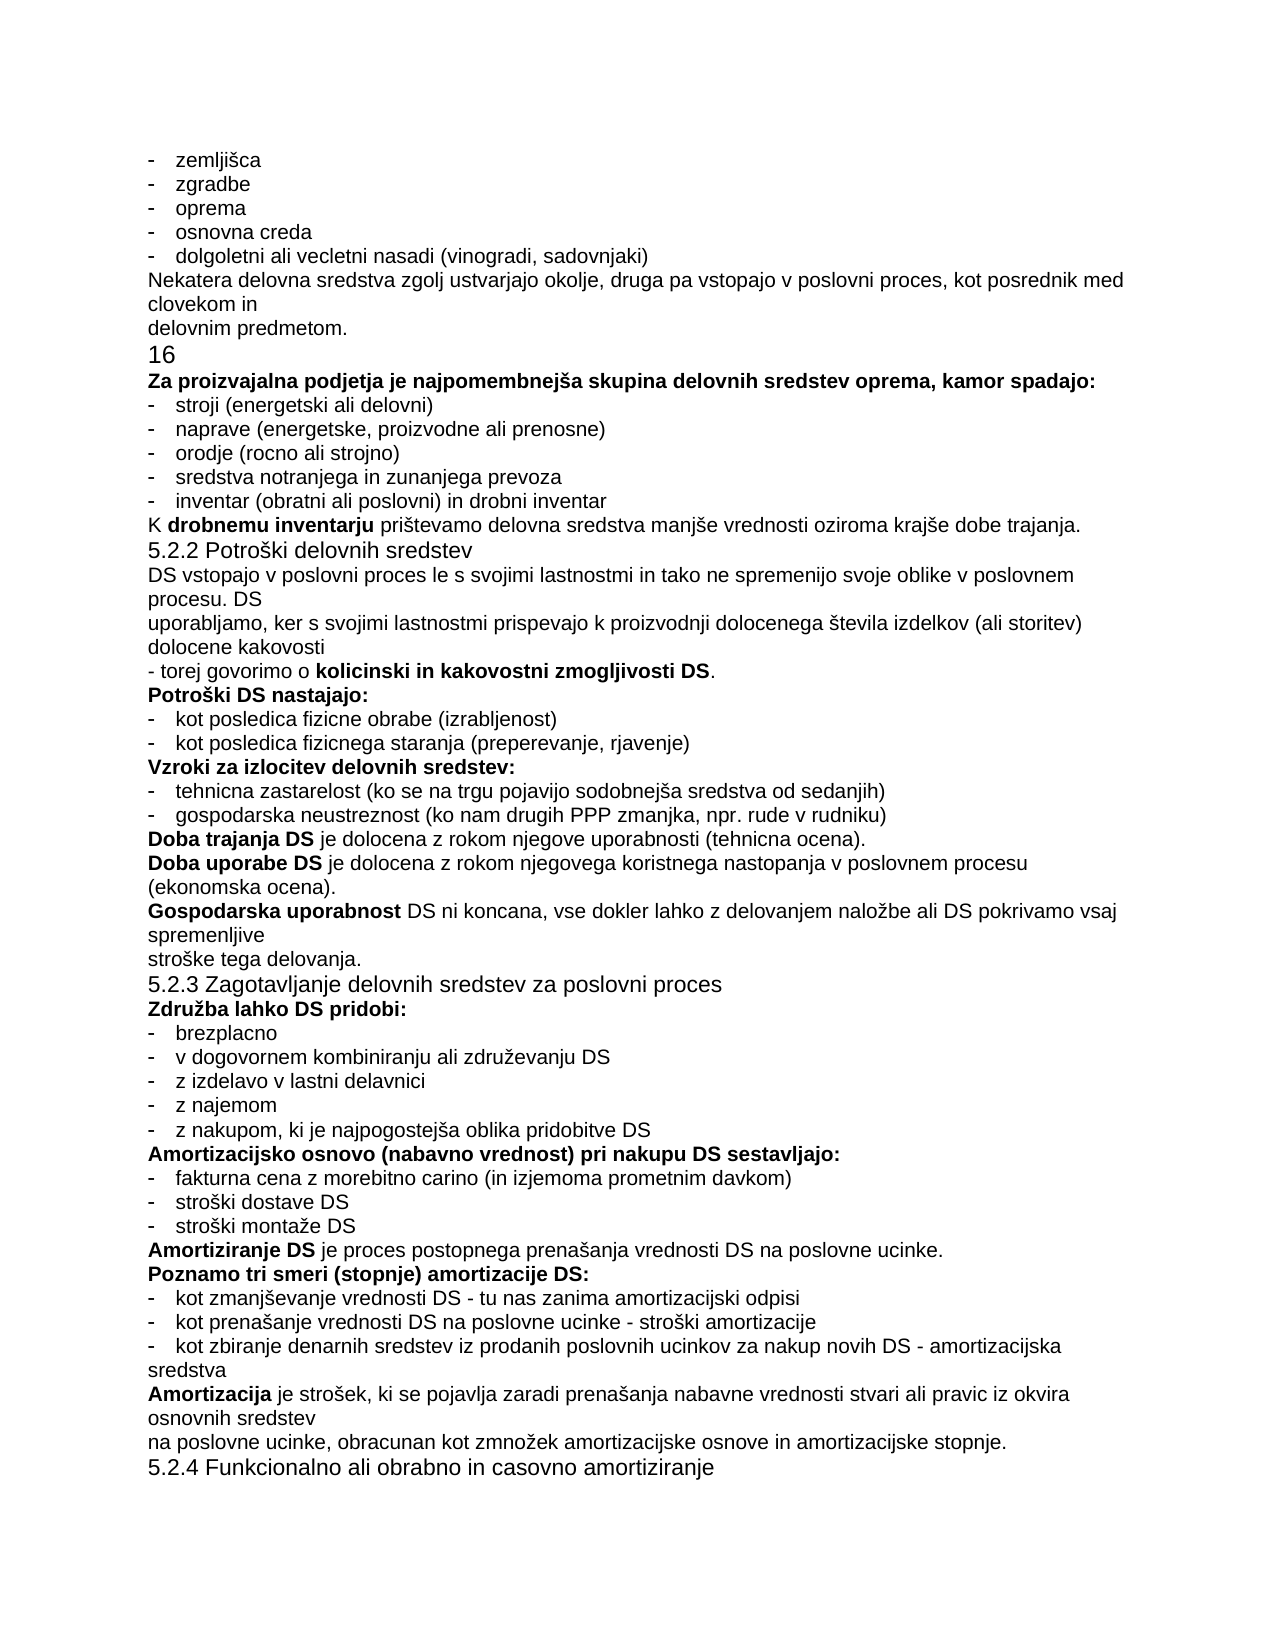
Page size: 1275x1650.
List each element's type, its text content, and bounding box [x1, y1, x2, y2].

text DS vstopajo v poslovni proces le s svojimi lastnostmi in tako ne spremenijo svoje oblike v poslovnem procesu. DS [148, 563, 1127, 611]
text Poznamo tri smeri (stopnje) amortizacije DS: [148, 1262, 1127, 1286]
text 5.2.2 Potroški delovnih sredstev [148, 537, 1127, 563]
text Amortiziranje DS je proces postopnega prenašanja vrednosti DS na poslovne ucinke. [148, 1238, 1127, 1262]
text gospodarska neustreznost (ko nam drugih PPP zmanjka, npr. rude v rudniku) [148, 803, 1127, 827]
text z izdelavo v lastni delavnici [148, 1069, 1127, 1093]
text stroji (energetski ali delovni) [148, 392, 1127, 417]
text 5.2.3 Zagotavljanje delovnih sredstev za poslovni proces [148, 971, 1127, 997]
text stroške tega delovanja. [148, 947, 1127, 971]
text v dogovornem kombiniranju ali združevanju DS [148, 1045, 1127, 1069]
text 16 [148, 340, 1127, 368]
text zgradbe [148, 172, 1127, 196]
text Gospodarska uporabnost DS ni koncana, vse dokler lahko z delovanjem naložbe ali DS pokrivamo vsaj spremenljive [148, 899, 1127, 947]
text fakturna cena z morebitno carino (in izjemoma prometnim davkom) [148, 1165, 1127, 1189]
text K drobnemu inventarju prištevamo delovna sredstva manjše vrednosti oziroma krajše dobe trajanja. [148, 513, 1127, 537]
text zemljišca [148, 148, 1127, 172]
text orodje (rocno ali strojno) [148, 441, 1127, 465]
text kot zmanjševanje vrednosti DS - tu nas zanima amortizacijski odpisi [148, 1286, 1127, 1309]
text uporabljamo, ker s svojimi lastnostmi prispevajo k proizvodnji dolocenega števila izdelkov (ali storitev) dolocene kakovosti [148, 611, 1127, 659]
text delovnim predmetom. [148, 316, 1127, 340]
text naprave (energetske, proizvodne ali prenosne) [148, 417, 1127, 441]
text inventar (obratni ali poslovni) in drobni inventar [148, 489, 1127, 513]
text z nakupom, ki je najpogostejša oblika pridobitve DS [148, 1117, 1127, 1141]
text Amortizacija je strošek, ki se pojavlja zaradi prenašanja nabavne vrednosti stvari ali pravic iz okvira osnovnih sredstev [148, 1382, 1127, 1429]
text Doba trajanja DS je dolocena z rokom njegove uporabnosti (tehnicna ocena). [148, 827, 1127, 851]
text osnovna creda [148, 220, 1127, 244]
text kot zbiranje denarnih sredstev iz prodanih poslovnih ucinkov za nakup novih DS - amortizacijska sredstva [148, 1334, 1127, 1382]
text Doba uporabe DS je dolocena z rokom njegovega koristnega nastopanja v poslovnem procesu (ekonomska ocena). [148, 851, 1127, 899]
text Združba lahko DS pridobi: [148, 997, 1127, 1021]
text z najemom [148, 1093, 1127, 1117]
text Za proizvajalna podjetja je najpomembnejša skupina delovnih sredstev oprema, kamor spadajo: [148, 368, 1127, 392]
text kot prenašanje vrednosti DS na poslovne ucinke - stroški amortizacije [148, 1309, 1127, 1334]
text Amortizacijsko osnovo (nabavno vrednost) pri nakupu DS sestavljajo: [148, 1141, 1127, 1165]
text Potroški DS nastajajo: [148, 683, 1127, 707]
text 5.2.4 Funkcionalno ali obrabno in casovno amortiziranje [148, 1453, 1127, 1480]
text stroški montaže DS [148, 1213, 1127, 1238]
text tehnicna zastarelost (ko se na trgu pojavijo sodobnejša sredstva od sedanjih) [148, 779, 1127, 803]
text Vzroki za izlocitev delovnih sredstev: [148, 755, 1127, 779]
text dolgoletni ali vecletni nasadi (vinogradi, sadovnjaki) [148, 244, 1127, 268]
text sredstva notranjega in zunanjega prevoza [148, 465, 1127, 489]
text kot posledica fizicnega staranja (preperevanje, rjavenje) [148, 731, 1127, 755]
text brezplacno [148, 1021, 1127, 1045]
text stroški dostave DS [148, 1189, 1127, 1213]
text oprema [148, 196, 1127, 220]
text - torej govorimo o kolicinski in kakovostni zmogljivosti DS. [148, 659, 1127, 683]
text Nekatera delovna sredstva zgolj ustvarjajo okolje, druga pa vstopajo v poslovni proces, kot posrednik med clovekom in [148, 268, 1127, 316]
text kot posledica fizicne obrabe (izrabljenost) [148, 707, 1127, 731]
text na poslovne ucinke, obracunan kot zmnožek amortizacijske osnove in amortizacijske stopnje. [148, 1429, 1127, 1453]
